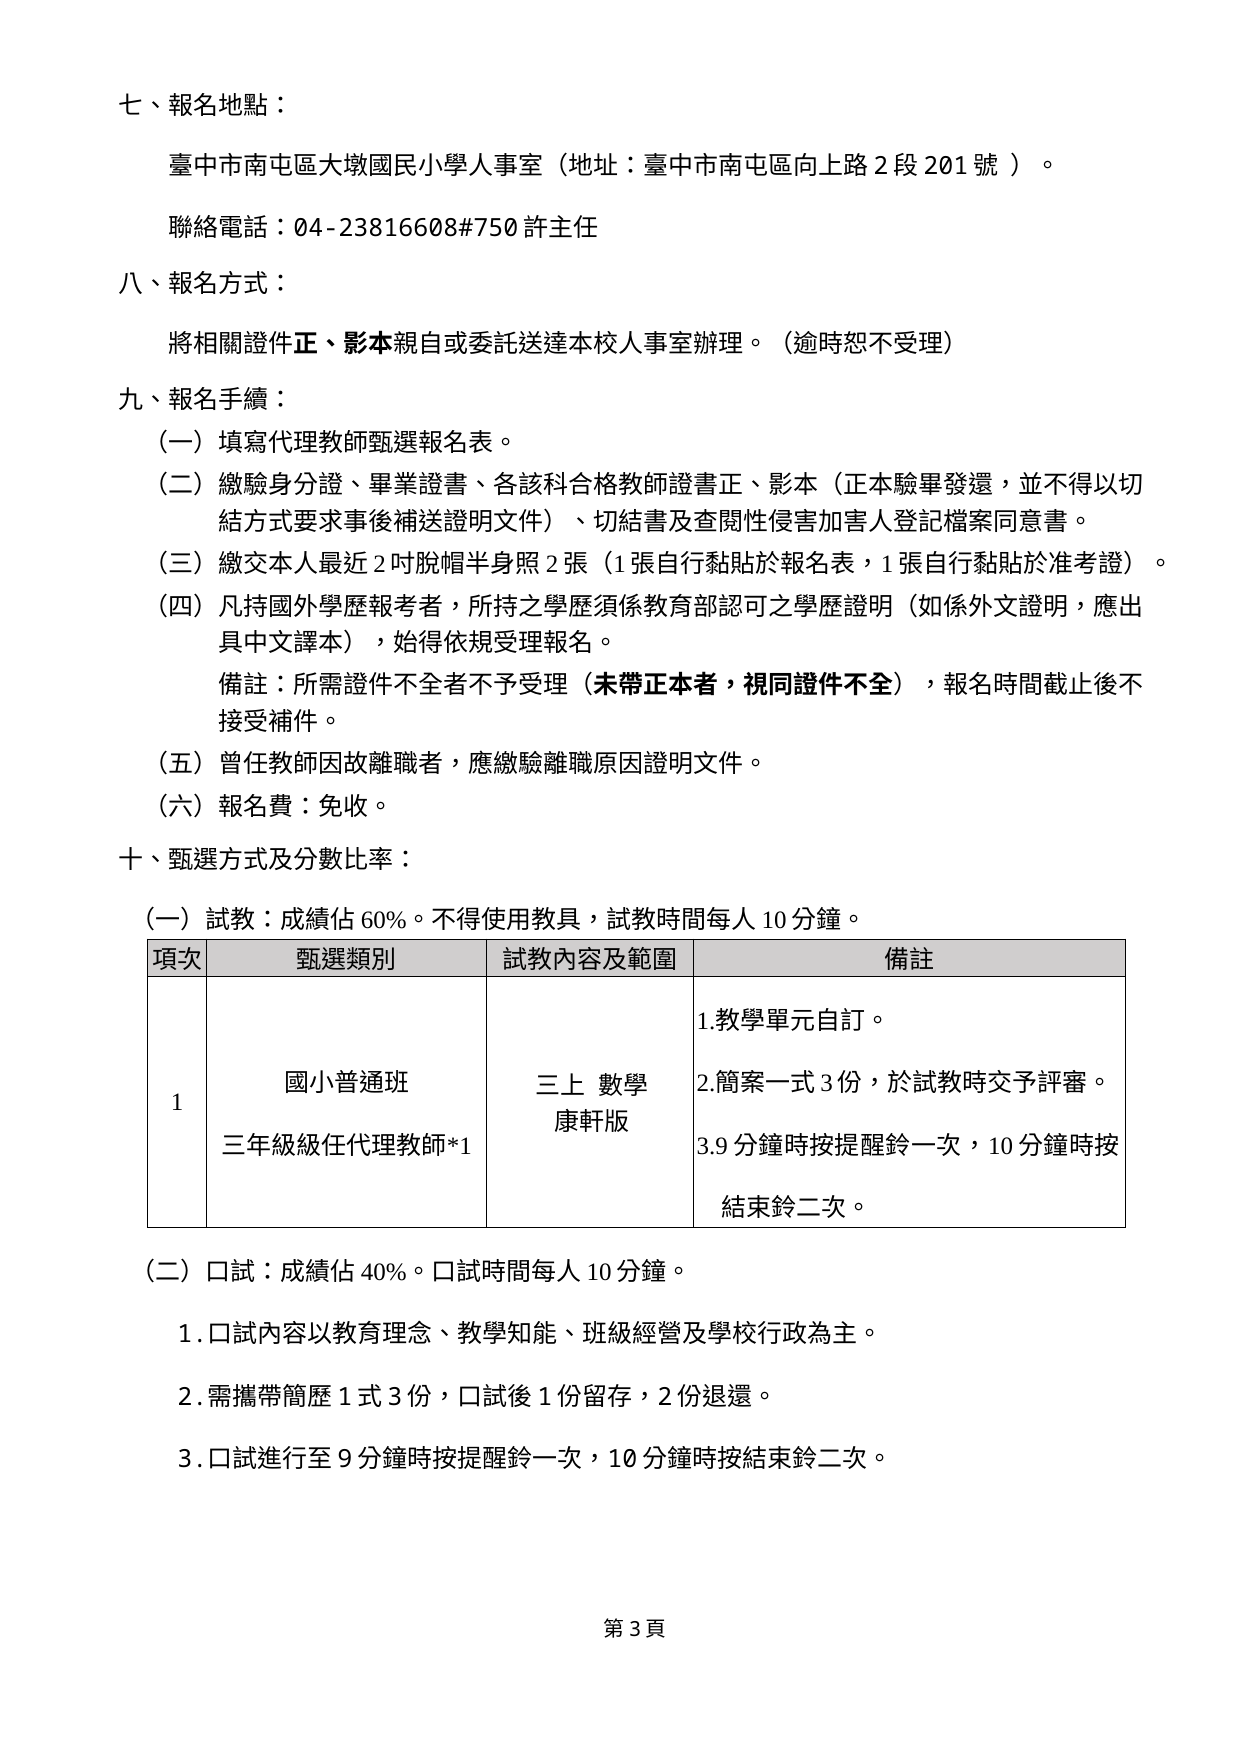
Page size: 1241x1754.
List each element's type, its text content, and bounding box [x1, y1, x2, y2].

text （一）填寫代理教師甄選報名表。 [143, 422, 1152, 459]
text （一）試教：成績佔60%。不得使用教具，試教時間每人10分鐘。 [131, 876, 1152, 938]
text （二）口試：成績佔40%。口試時間每人10分鐘。 [131, 1228, 1152, 1290]
table_cell 1.教學單元自訂。 2.簡案一式3份，於試教時交予評審。 3.9分鐘時按提醒鈴一次，10分鐘時按結束鈴二次。 [694, 977, 1125, 1227]
table_header 甄選類別 [207, 940, 486, 976]
table_cell 三上 數學 康軒版 [487, 977, 693, 1227]
text 3.口試進行至9分鐘時按提醒鈴一次，10分鐘時按結束鈴二次。 [177, 1415, 1152, 1478]
text （四）凡持國外學歷報考者，所持之學歷須係教育部認可之學歷證明（如係外文證明，應出具中文譯本），始得依規受理報名。 [143, 586, 1152, 659]
table_cell 國小普通班 三年級級任代理教師*1 [207, 977, 486, 1227]
text 1.口試內容以教育理念、教學知能、班級經營及學校行政為主。 [177, 1290, 1152, 1353]
table_header 備註 [694, 940, 1125, 976]
text （六）報名費：免收。 [143, 786, 1152, 822]
text （三）繳交本人最近2吋脫帽半身照2張（1張自行黏貼於報名表，1張自行黏貼於准考證）。 [143, 544, 1152, 580]
text 2.需攜帶簡歷1式3份，口試後1份留存，2份退還。 [177, 1353, 1152, 1415]
text 將相關證件正、影本親自或委託送達本校人事室辦理。（逾時恕不受理） [168, 300, 1152, 363]
text （五）曾任教師因故離職者，應繳驗離職原因證明文件。 [143, 744, 1152, 780]
text 九、報名手續： [118, 380, 1152, 416]
text 臺中市南屯區大墩國民小學人事室（地址：臺中市南屯區向上路2段201號 ）。 [168, 122, 1152, 184]
text 備註：所需證件不全者不予受理（未帶正本者，視同證件不全），報名時間截止後不接受補件。 [218, 665, 1152, 737]
table_cell 1 [148, 977, 206, 1227]
table_header 項次 [148, 940, 206, 976]
table_header 試教內容及範圍 [487, 940, 693, 976]
text 十、甄選方式及分數比率： [118, 840, 1152, 876]
text 七、報名地點： [118, 85, 1152, 122]
text 聯絡電話：04-23816608#750許主任 [168, 184, 1152, 247]
text （二）繳驗身分證、畢業證書、各該科合格教師證書正、影本（正本驗畢發還，並不得以切結方式要求事後補送證明文件）、切結書及查閱性侵害加害人登記檔案同意書。 [143, 465, 1152, 537]
text 八、報名方式： [118, 264, 1152, 300]
